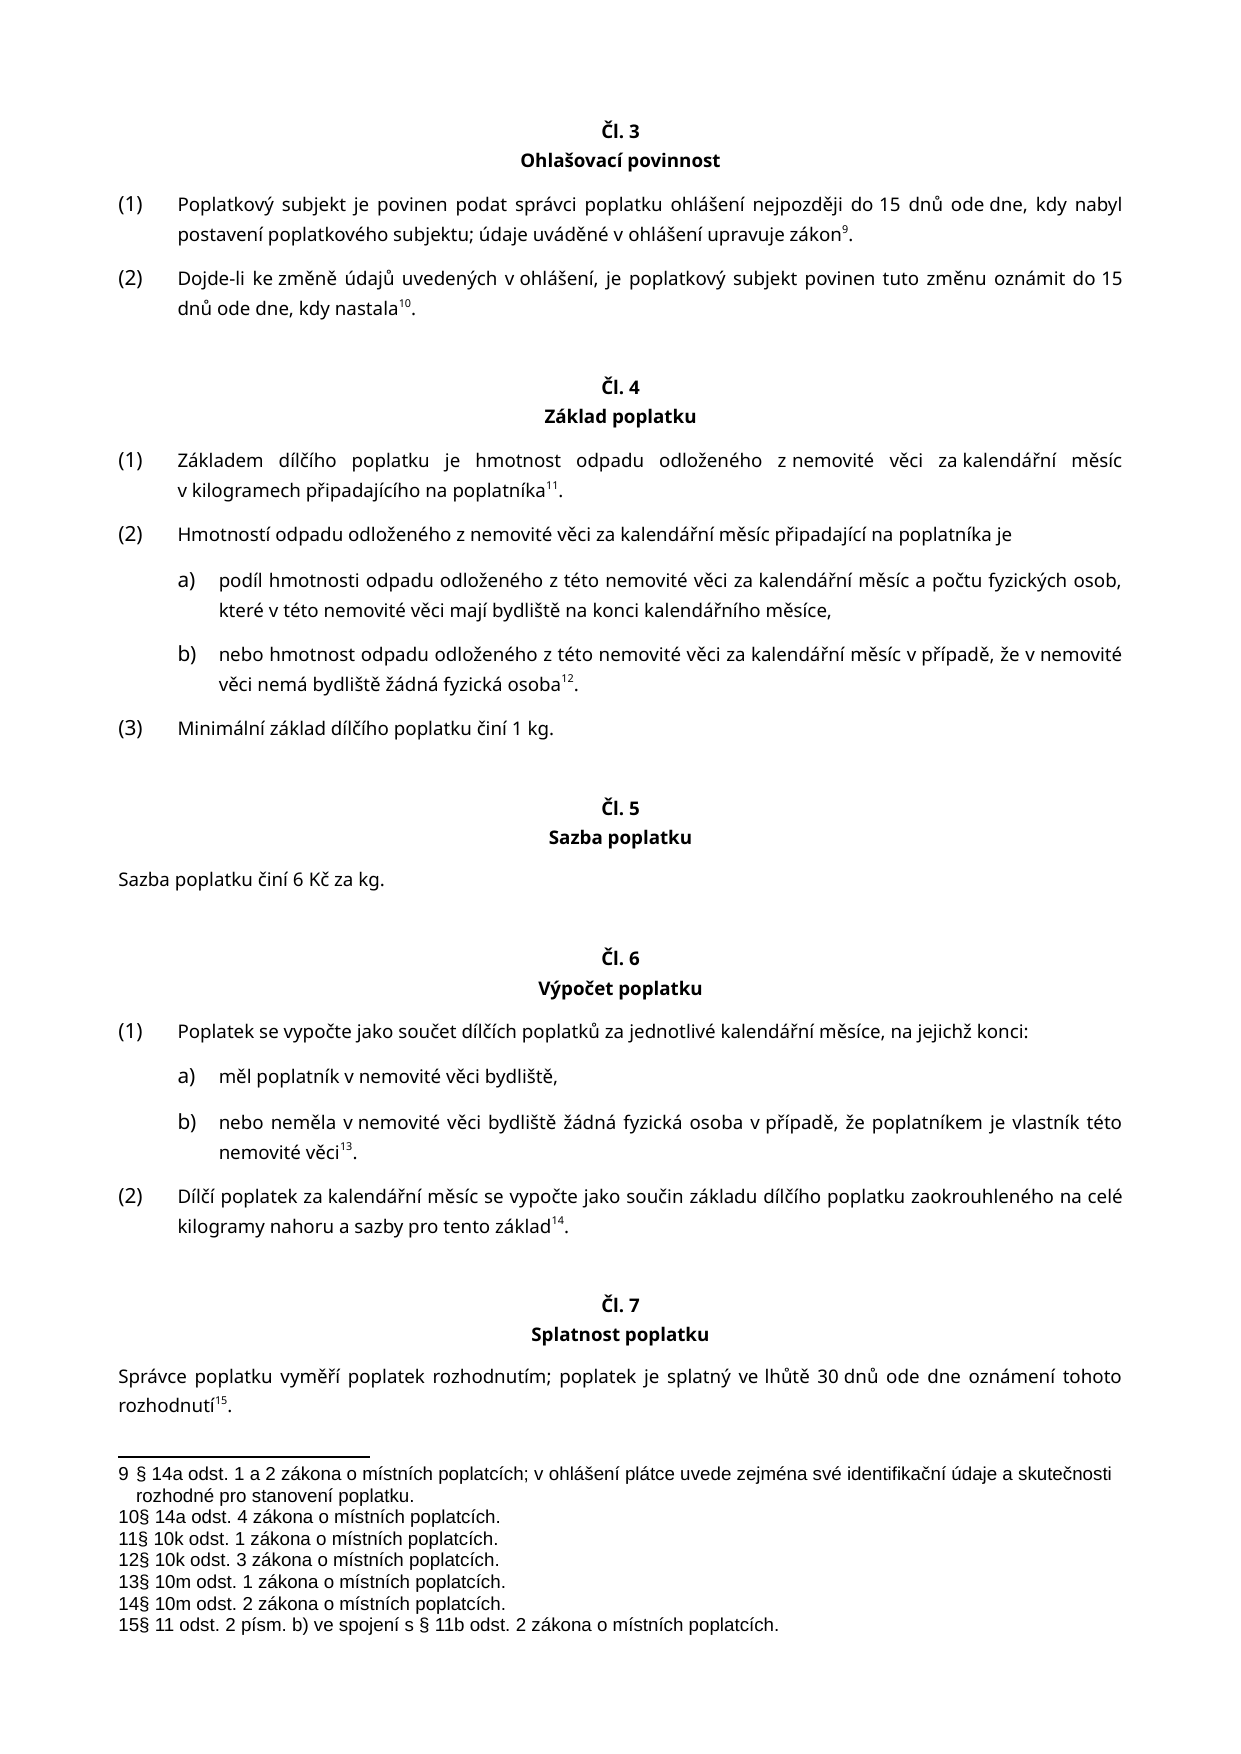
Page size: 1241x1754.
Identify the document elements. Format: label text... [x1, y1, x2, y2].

subtitle Čl. 3 Ohlašovací povinnost [118, 118, 1122, 173]
list nebo neměla v nemovité věci bydliště žádná fyzická osoba v případě, že poplatníkem je vlastník této nemovité věci. [177, 1107, 1122, 1164]
list § 10k odst. 1 zákona o místních poplatcích. [118, 1528, 1122, 1549]
list podíl hmotnosti odpadu odloženého z této nemovité věci za kalendářní měsíc a počtu fyzických osob, které v této nemovité věci mají bydliště na konci kalendářního měsíce, [177, 565, 1122, 622]
list § 10m odst. 1 zákona o místních poplatcích. [118, 1571, 1122, 1592]
subtitle Čl. 7 Splatnost poplatku [118, 1292, 1122, 1347]
list § 14a odst. 1 a 2 zákona o místních poplatcích; v ohlášení plátce uvede zejména své identifikační údaje a skutečnosti rozhodné pro stanovení poplatku. [118, 1463, 1122, 1506]
subtitle Čl. 5 Sazba poplatku [118, 795, 1122, 850]
text Sazba poplatku činí 6 Kč za kg. [118, 866, 1122, 892]
list Základem dílčího poplatku je hmotnost odpadu odloženého z nemovité věci za kalendářní měsíc v kilogramech připadajícího na poplatníka. [118, 446, 1122, 503]
list Dílčí poplatek za kalendářní měsíc se vypočte jako součin základu dílčího poplatku zaokrouhleného na celé kilogramy nahoru a sazby pro tento základ. [118, 1181, 1122, 1238]
text § 11 odst. 2 písm. b) ve spojení s § 11b odst. 2 zákona o místních poplatcích. [118, 1614, 1122, 1635]
text Správce poplatku vyměří poplatek rozhodnutím; poplatek je splatný ve lhůtě 30 dnů ode dne oznámení tohoto rozhodnutí. [118, 1363, 1122, 1418]
list nebo hmotnost odpadu odloženého z této nemovité věci za kalendářní měsíc v případě, že v nemovité věci nemá bydliště žádná fyzická osoba. [177, 639, 1122, 696]
list § 10k odst. 3 zákona o místních poplatcích. [118, 1549, 1122, 1571]
list Minimální základ dílčího poplatku činí 1 kg. [118, 713, 1122, 741]
subtitle Čl. 4 Základ poplatku [118, 374, 1122, 429]
list § 10m odst. 2 zákona o místních poplatcích. [118, 1592, 1122, 1614]
subtitle Čl. 6 Výpočet poplatku [118, 946, 1122, 1000]
list Hmotností odpadu odloženého z nemovité věci za kalendářní měsíc připadající na poplatníka je [118, 519, 1122, 548]
list § 14a odst. 4 zákona o místních poplatcích. [118, 1506, 1122, 1528]
list Dojde-li ke změně údajů uvedených v ohlášení, je poplatkový subjekt povinen tuto změnu oznámit do 15 dnů ode dne, kdy nastala. [118, 263, 1122, 321]
list Poplatek se vypočte jako součet dílčích poplatků za jednotlivé kalendářní měsíce, na jejichž konci: [118, 1017, 1122, 1045]
list Poplatkový subjekt je povinen podat správci poplatku ohlášení nejpozději do 15 dnů ode dne, kdy nabyl postavení poplatkového subjektu; údaje uváděné v ohlášení upravuje zákon. [118, 189, 1122, 247]
list měl poplatník v nemovité věci bydliště, [177, 1062, 1122, 1090]
